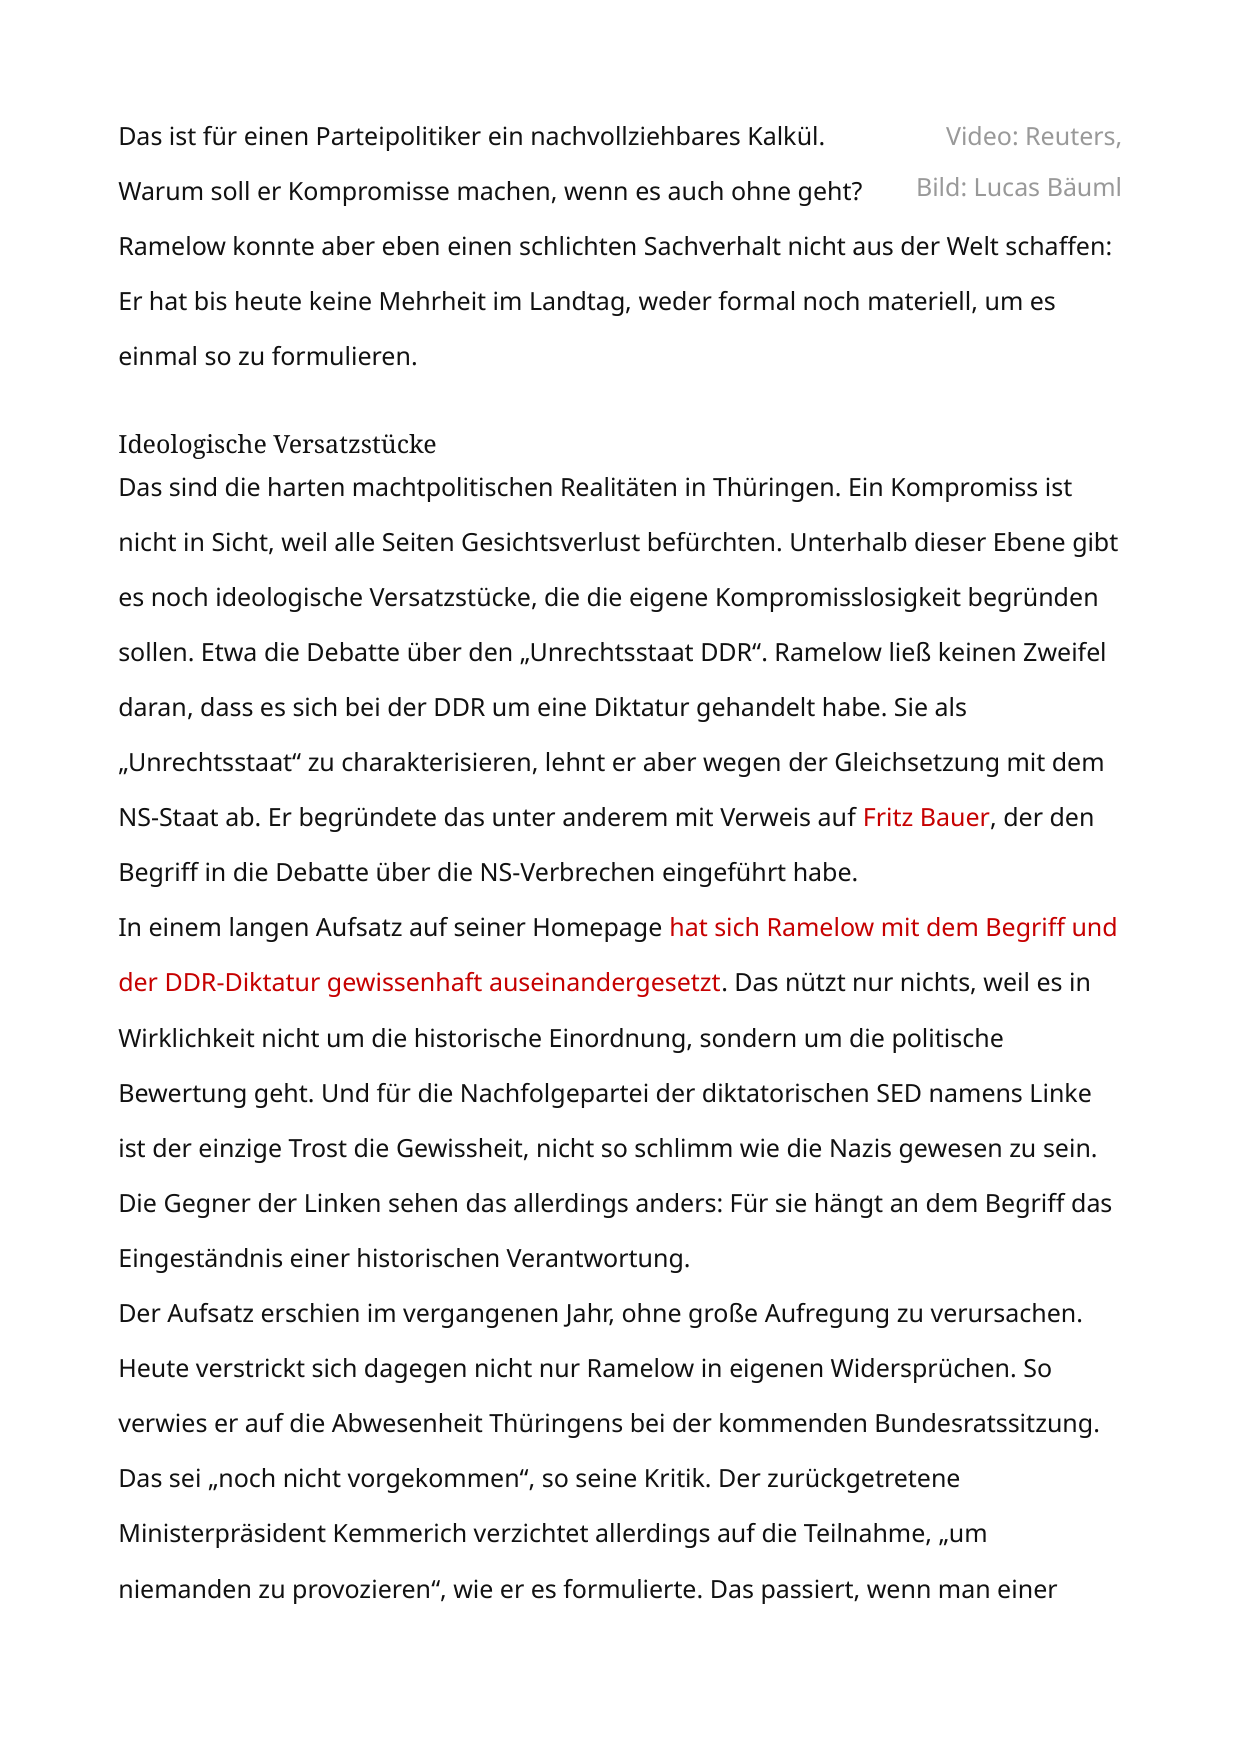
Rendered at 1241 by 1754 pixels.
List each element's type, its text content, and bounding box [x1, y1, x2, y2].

text In einem langen Aufsatz auf seiner Homepage hat sich Ramelow mit dem Begriff und der DDR-Diktatur gewissenhaft auseinandergesetzt. Das nützt nur nichts, weil es in Wirklichkeit nicht um die historische Einordnung, sondern um die politische Bewertung geht. Und für die Nachfolgepartei der diktatorischen SED namens Linke ist der einzige Trost die Gewissheit, nicht so schlimm wie die Nazis gewesen zu sein. Die Gegner der Linken sehen das allerdings anders: Für sie hängt an dem Begriff das Eingeständnis einer historischen Verantwortung. [118, 910, 1122, 1275]
text Video: Reuters, Bild: Lucas Bäuml [911, 118, 1122, 203]
subtitle Ideologische Versatzstücke [118, 427, 1122, 461]
text Das ist für einen Parteipolitiker ein nachvollziehbares Kalkül. Warum soll er Kompromisse machen, wenn es auch ohne geht? Ramelow konnte aber eben einen schlichten Sachverhalt nicht aus der Welt schaffen: Er hat bis heute keine Mehrheit im Landtag, weder formal noch materiell, um es einmal so zu formulieren. [118, 118, 1122, 373]
text Der Aufsatz erschien im vergangenen Jahr, ohne große Aufregung zu verursachen. Heute verstrickt sich dagegen nicht nur Ramelow in eigenen Widersprüchen. So verwies er auf die Abwesenheit Thüringens bei der kommenden Bundesratssitzung. Das sei „noch nicht vorgekommen“, so seine Kritik. Der zurückgetretene Ministerpräsident Kemmerich verzichtet allerdings auf die Teilnahme, „um niemanden zu provozieren“, wie er es formulierte. Das passiert, wenn man einer [118, 1296, 1122, 1605]
text Das sind die harten machtpolitischen Realitäten in Thüringen. Ein Kompromiss ist nicht in Sicht, weil alle Seiten Gesichtsverlust befürchten. Unterhalb dieser Ebene gibt es noch ideologische Versatzstücke, die die eigene Kompromisslosigkeit begründen sollen. Etwa die Debatte über den „Unrechtsstaat DDR“. Ramelow ließ keinen Zweifel daran, dass es sich bei der DDR um eine Diktatur gehandelt habe. Sie als „Unrechtsstaat“ zu charakterisieren, lehnt er aber wegen der Gleichsetzung mit dem NS-Staat ab. Er begründete das unter anderem mit Verweis auf Fritz Bauer, der den Begriff in die Debatte über die NS-Verbrechen eingeführt habe. [118, 469, 1122, 889]
